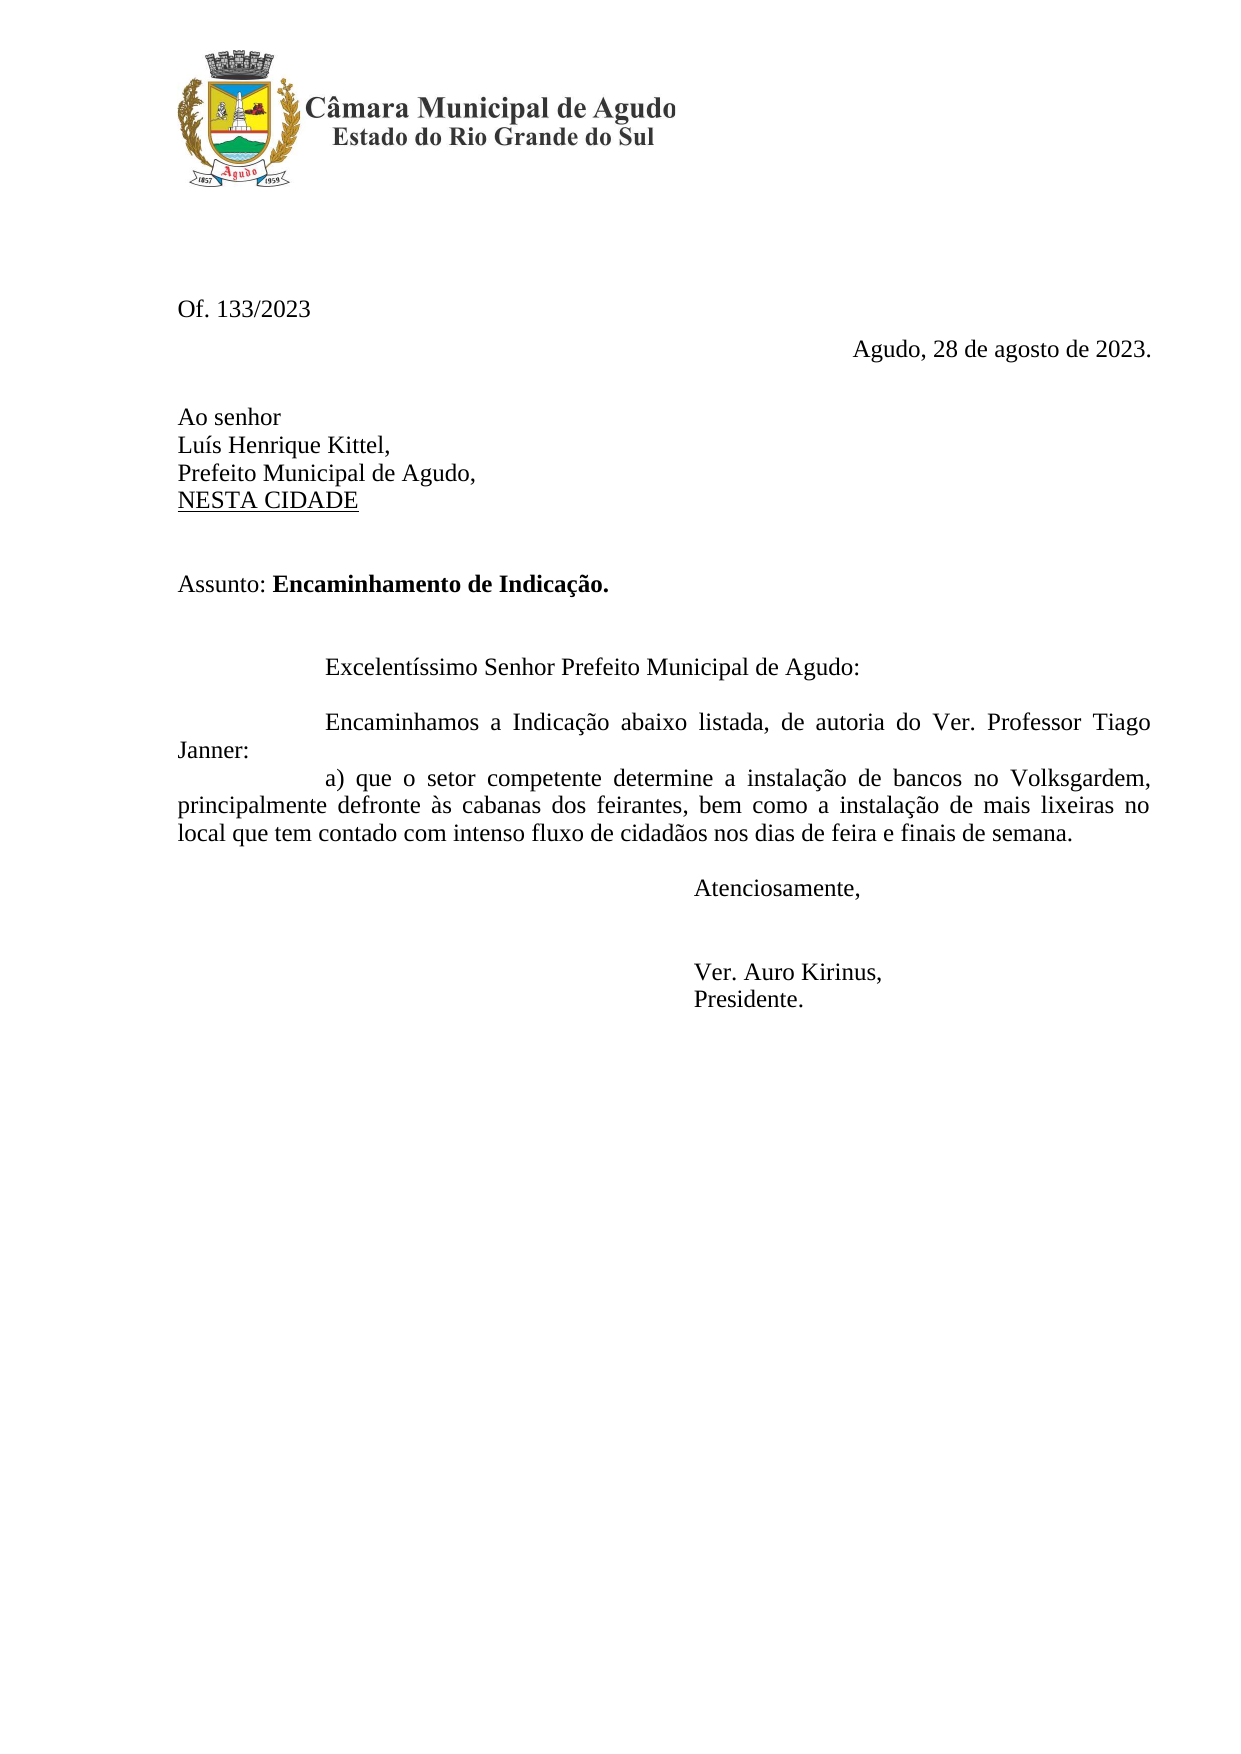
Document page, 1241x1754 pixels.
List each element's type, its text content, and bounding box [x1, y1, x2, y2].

text Excelentíssimo Senhor Prefeito Municipal de Agudo: [177, 653, 1152, 681]
text Encaminhamos a Indicação abaixo listada, de autoria do Ver. Professor Tiago Janner: [177, 708, 1152, 764]
text Atenciosamente, [546, 874, 1152, 902]
text Presidente. [546, 985, 1152, 1013]
text Ao senhor [177, 403, 1152, 431]
text Assunto: Encaminhamento de Indicação. [177, 570, 1152, 597]
picture [177, 50, 676, 187]
text a) que o setor competente determine a instalação de bancos no Volksgardem, principalmente defronte às cabanas dos feirantes, bem como a instalação de mais lixeiras no local que tem contado com intenso fluxo de cidadãos nos dias de feira e finais de semana. [177, 764, 1152, 847]
text Agudo, 28 de agosto de 2023. [177, 336, 1152, 363]
text NESTA CIDADE [177, 487, 1152, 514]
text Ver. Auro Kirinus, [546, 958, 1152, 985]
text Of. 133/2023 [177, 295, 1152, 323]
text Luís Henrique Kittel, [177, 431, 1152, 459]
text Prefeito Municipal de Agudo, [177, 459, 1152, 487]
